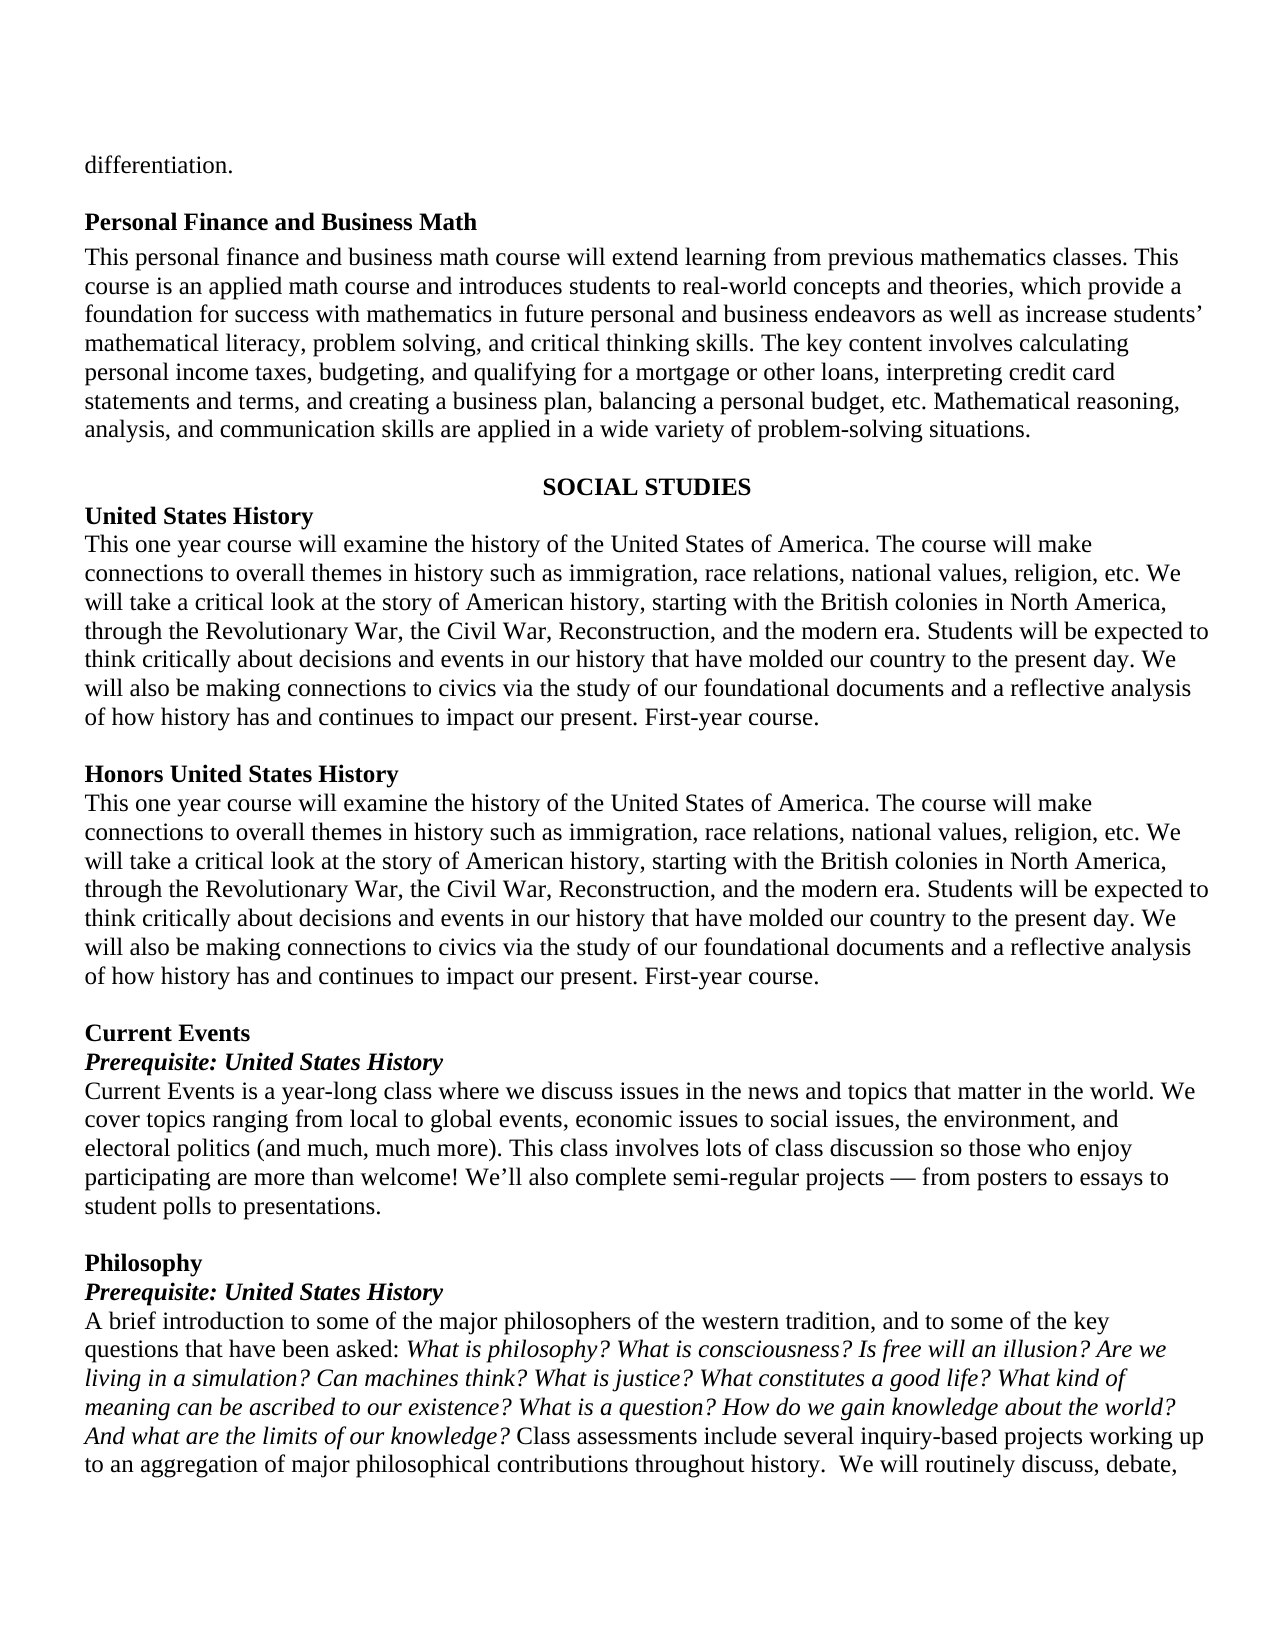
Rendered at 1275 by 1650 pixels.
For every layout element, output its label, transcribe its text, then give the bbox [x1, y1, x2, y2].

text Current Events [84, 1018, 1209, 1047]
text Current Events is a year-long class where we discuss issues in the news and topics that matter in the world. We cover topics ranging from local to global events, economic issues to social issues, the environment, and electoral politics (and much, much more). This class involves lots of class discussion so those who enjoy participating are more than welcome! We’ll also complete semi-regular projects — from posters to essays to student polls to presentations. [84, 1076, 1209, 1219]
text Philosophy [84, 1248, 1209, 1277]
text differentiation. [84, 150, 1209, 179]
text This one year course will examine the history of the United States of America. The course will make connections to overall themes in history such as immigration, race relations, national values, religion, etc. We will take a critical look at the story of American history, starting with the British colonies in North America, through the Revolutionary War, the Civil War, Reconstruction, and the modern era. Students will be expected to think critically about decisions and events in our history that have molded our country to the present day. We will also be making connections to civics via the study of our foundational documents and a reflective analysis of how history has and continues to impact our present. First-year course. [84, 788, 1209, 989]
text This personal finance and business math course will extend learning from previous mathematics classes. This course is an applied math course and introduces students to real-world concepts and theories, which provide a foundation for success with mathematics in future personal and business endeavors as well as increase students’ mathematical literacy, problem solving, and critical thinking skills. The key content involves calculating personal income taxes, budgeting, and qualifying for a mortgage or other loans, interpreting credit card statements and terms, and creating a business plan, balancing a personal budget, etc. Mathematical reasoning, analysis, and communication skills are applied in a wide variety of problem-solving situations. [84, 242, 1209, 443]
text Prerequisite: United States History [84, 1277, 1209, 1306]
text United States History [84, 501, 1209, 529]
text Honors United States History [84, 759, 1209, 788]
text This one year course will examine the history of the United States of America. The course will make connections to overall themes in history such as immigration, race relations, national values, religion, etc. We will take a critical look at the story of American history, starting with the British colonies in North America, through the Revolutionary War, the Civil War, Reconstruction, and the modern era. Students will be expected to think critically about decisions and events in our history that have molded our country to the present day. We will also be making connections to civics via the study of our foundational documents and a reflective analysis of how history has and continues to impact our present. First-year course. [84, 529, 1209, 731]
text A brief introduction to some of the major philosophers of the western tradition, and to some of the key questions that have been asked: What is philosophy? What is consciousness? Is free will an illusion? Are we living in a simulation? Can machines think? What is justice? What constitutes a good life? What kind of meaning can be ascribed to our existence? What is a question? How do we gain knowledge about the world? And what are the limits of our knowledge? Class assessments include several inquiry-based projects working up to an aggregation of major philosophical contributions throughout history. We will routinely discuss, debate, [84, 1306, 1209, 1478]
text SOCIAL STUDIES [84, 472, 1209, 501]
text Prerequisite: United States History [84, 1047, 1209, 1076]
text Personal Finance and Business Math [84, 207, 1209, 236]
